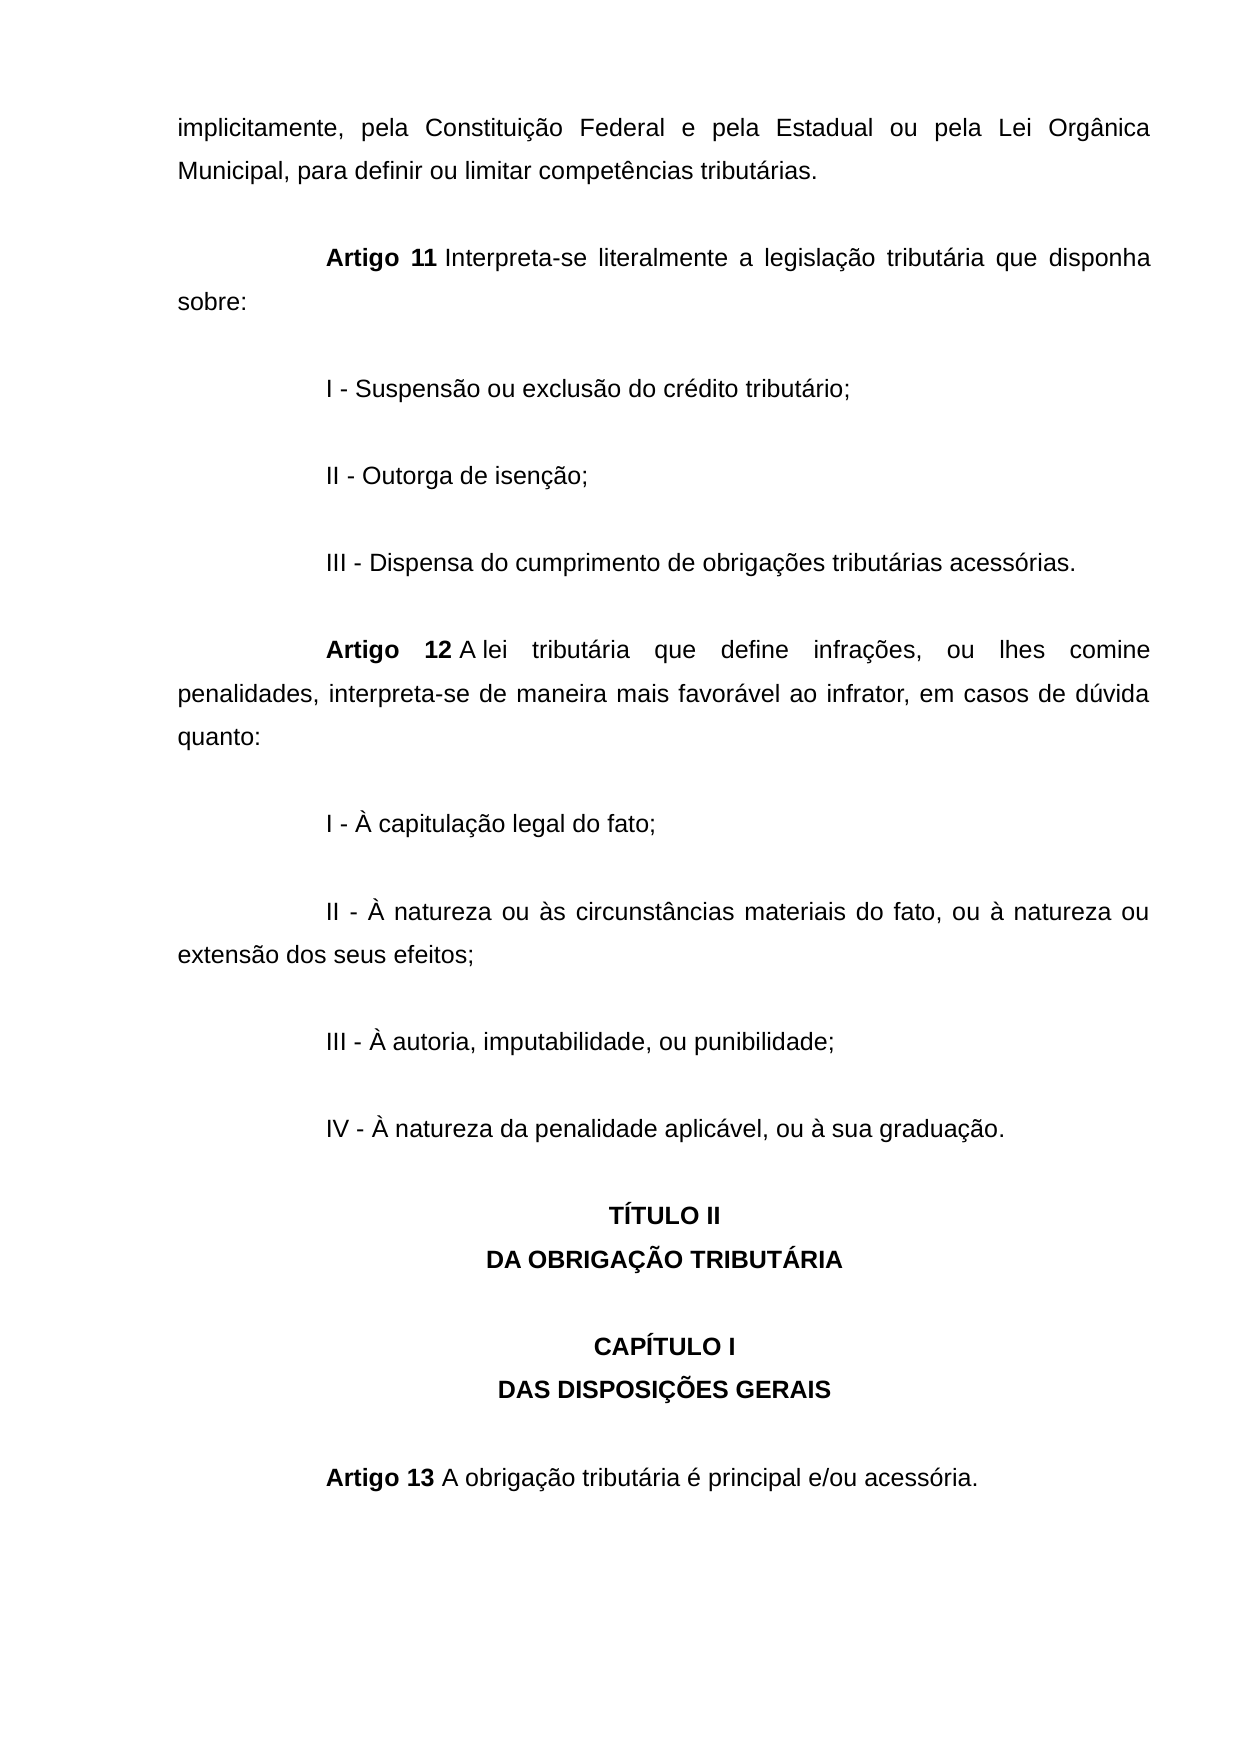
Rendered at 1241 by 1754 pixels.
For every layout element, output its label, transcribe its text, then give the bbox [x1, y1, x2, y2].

text III - À autoria, imputabilidade, ou punibilidade; [177, 1027, 1152, 1056]
text IV - À natureza da penalidade aplicável, ou à sua graduação. [177, 1114, 1152, 1143]
text II - Outorga de isenção; [177, 461, 1152, 490]
text III - Dispensa do cumprimento de obrigações tributárias acessórias. [177, 548, 1152, 577]
text Artigo 11 Interpreta-se literalmente a legislação tributária que disponha sobre: [177, 243, 1152, 316]
subtitle TÍTULO II [177, 1201, 1152, 1230]
text Artigo 13 A obrigação tributária é principal e/ou acessória. [177, 1462, 1152, 1491]
subtitle DA OBRIGAÇÃO TRIBUTÁRIA [177, 1245, 1152, 1274]
text I - Suspensão ou exclusão do crédito tributário; [177, 374, 1152, 403]
subtitle CAPÍTULO I [177, 1332, 1152, 1361]
text II - À natureza ou às circunstâncias materiais do fato, ou à natureza ou extensão dos seus efeitos; [177, 896, 1152, 969]
text Artigo 12 A lei tributária que define infrações, ou lhes comine penalidades, interpreta-se de maneira mais favorável ao infrator, em casos de dúvida quanto: [177, 635, 1152, 751]
subtitle DAS DISPOSIÇÕES GERAIS [177, 1375, 1152, 1404]
text implicitamente, pela Constituição Federal e pela Estadual ou pela Lei Orgânica Municipal, para definir ou limitar competências tributárias. [177, 113, 1152, 185]
text I - À capitulação legal do fato; [177, 809, 1152, 838]
